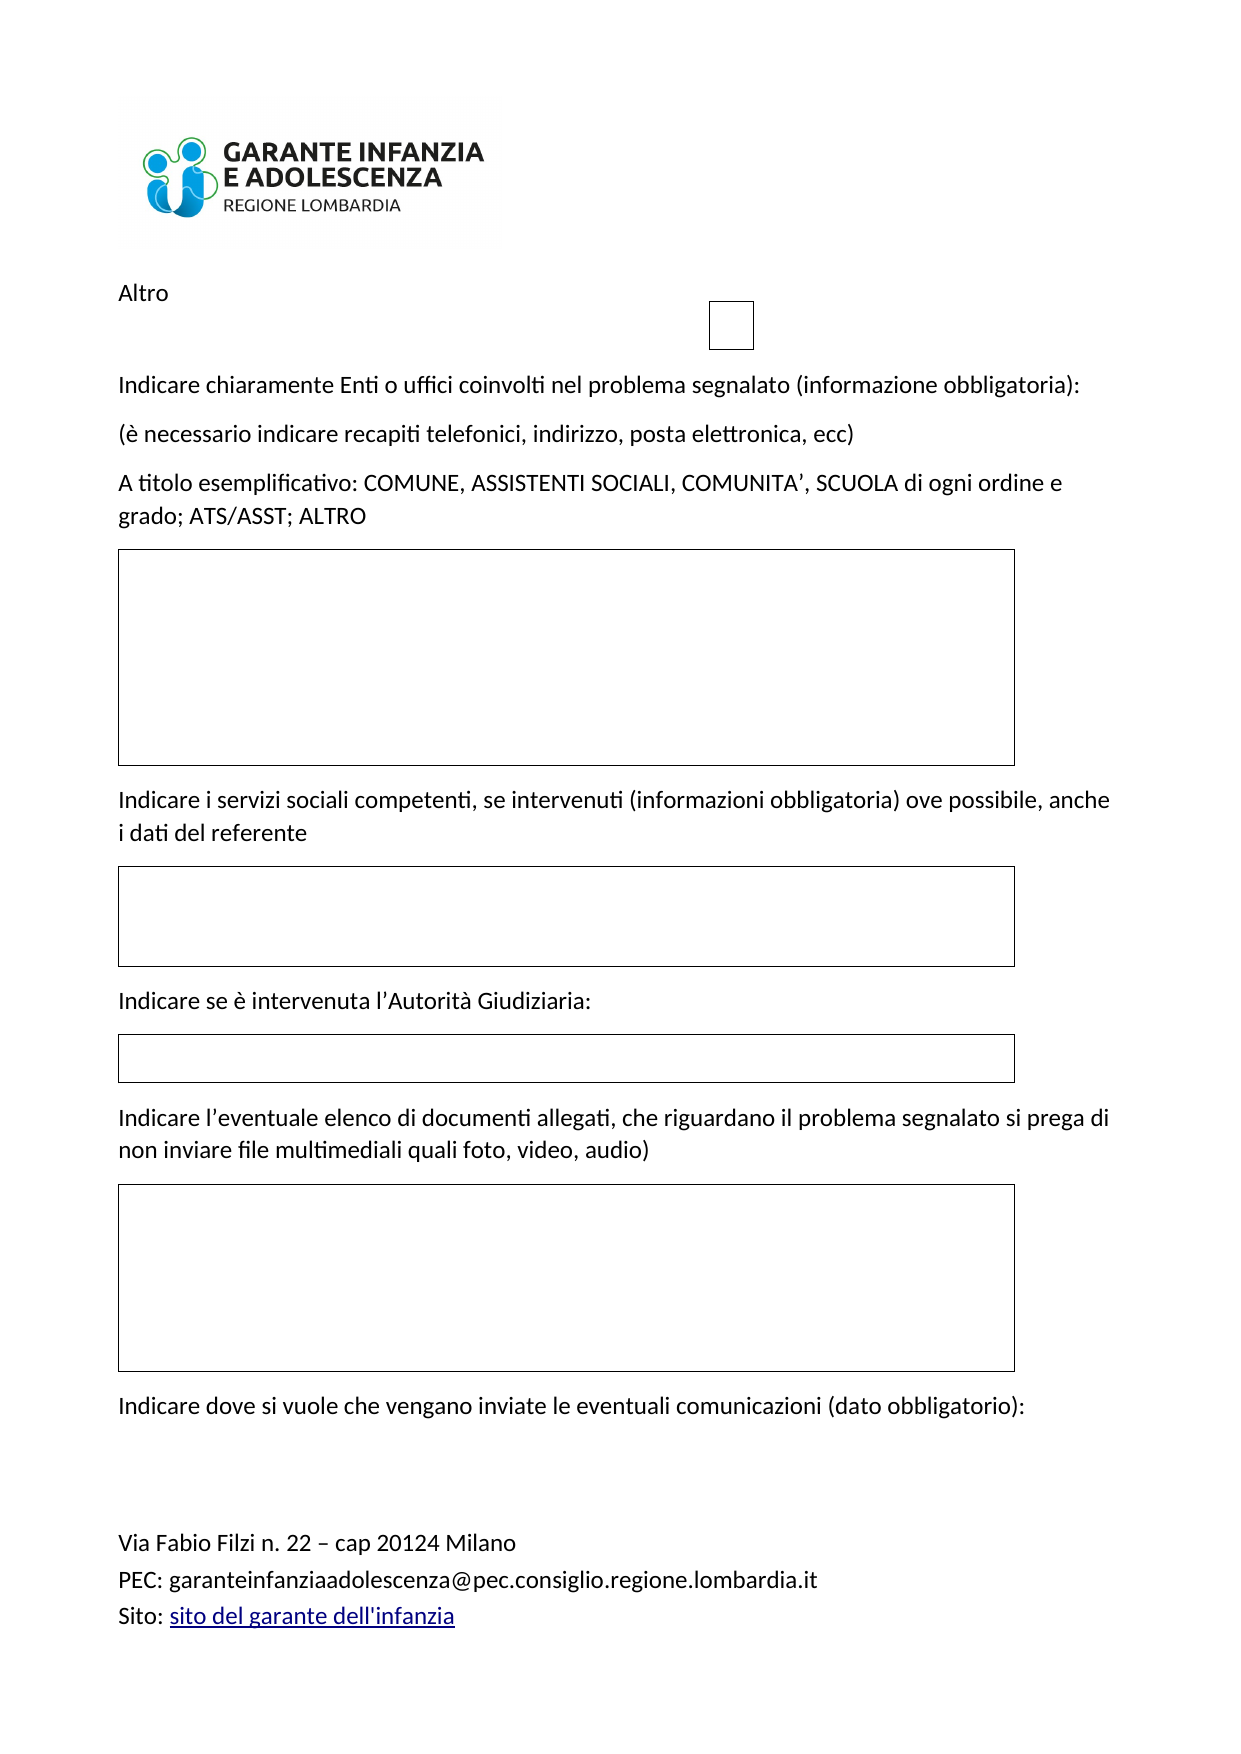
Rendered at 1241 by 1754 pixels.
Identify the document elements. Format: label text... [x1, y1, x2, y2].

text (è necessario indicare recapiti telefonici, indirizzo, posta elettronica, ecc) [118, 418, 1122, 449]
text Altro [118, 277, 1122, 350]
text A titolo esemplificativo: COMUNE, ASSISTENTI SOCIALI, COMUNITA’, SCUOLA di ogni ordine e grado; ATS/ASST; ALTRO [118, 467, 1122, 531]
text Indicare i servizi sociali competenti, se intervenuti (informazioni obbligatoria) ove possibile, anche i dati del referente [118, 784, 1122, 847]
text Indicare l’eventuale elenco di documenti allegati, che riguardano il problema segnalato si prega di non inviare file multimediali quali foto, video, audio) [118, 1102, 1122, 1165]
text Indicare se è intervenuta l’Autorità Giudiziaria: [118, 985, 1122, 1016]
text Indicare chiaramente Enti o uffici coinvolti nel problema segnalato (informazione obbligatoria): [118, 369, 1122, 399]
text Indicare dove si vuole che vengano inviate le eventuali comunicazioni (dato obbligatorio): [118, 1390, 1122, 1421]
